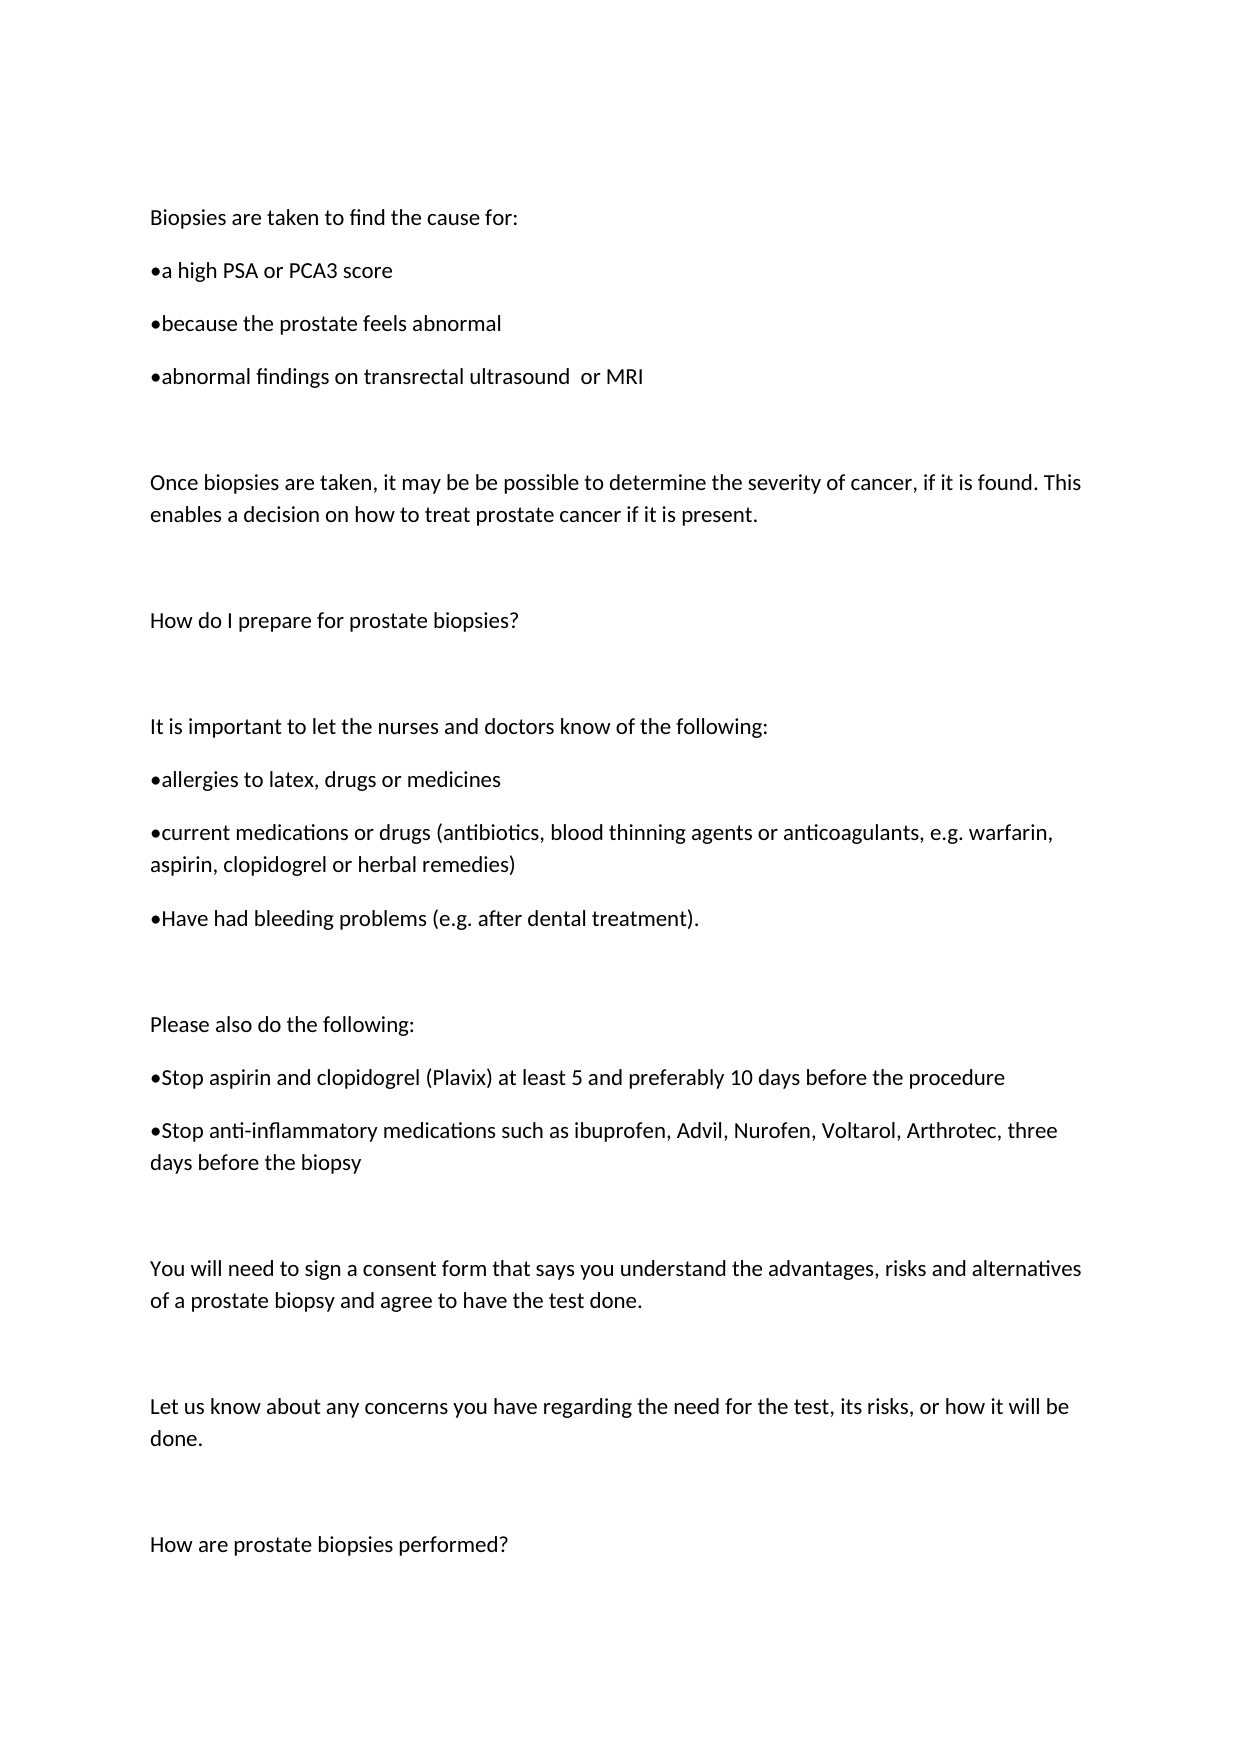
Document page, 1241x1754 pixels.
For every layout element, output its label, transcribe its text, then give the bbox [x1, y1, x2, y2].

text •abnormal findings on transrectal ultrasound or MRI [150, 362, 1090, 390]
text How do I prepare for prostate biopsies? [150, 606, 1090, 634]
text Please also do the following: [150, 1010, 1090, 1038]
text It is important to let the nurses and doctors know of the following: [150, 712, 1090, 740]
text Let us know about any concerns you have regarding the need for the test, its risks, or how it will be done. [150, 1392, 1090, 1452]
text •allergies to latex, drugs or medicines [150, 765, 1090, 793]
text You will need to sign a consent form that says you understand the advantages, risks and alternatives of a prostate biopsy and agree to have the test done. [150, 1254, 1090, 1314]
text •a high PSA or PCA3 score [150, 256, 1090, 284]
text •Stop anti-inflammatory medications such as ibuprofen, Advil, Nurofen, Voltarol, Arthrotec, three days before the biopsy [150, 1116, 1090, 1176]
text •Stop aspirin and clopidogrel (Plavix) at least 5 and preferably 10 days before the procedure [150, 1063, 1090, 1091]
text Once biopsies are taken, it may be be possible to determine the severity of cancer, if it is found. This enables a decision on how to treat prostate cancer if it is present. [150, 468, 1090, 528]
text •because the prostate feels abnormal [150, 309, 1090, 337]
text •Have had bleeding problems (e.g. after dental treatment). [150, 904, 1090, 932]
text Biopsies are taken to find the cause for: [150, 203, 1090, 231]
text How are prostate biopsies performed? [150, 1530, 1090, 1558]
text •current medications or drugs (antibiotics, blood thinning agents or anticoagulants, e.g. warfarin, aspirin, clopidogrel or herbal remedies) [150, 818, 1090, 879]
